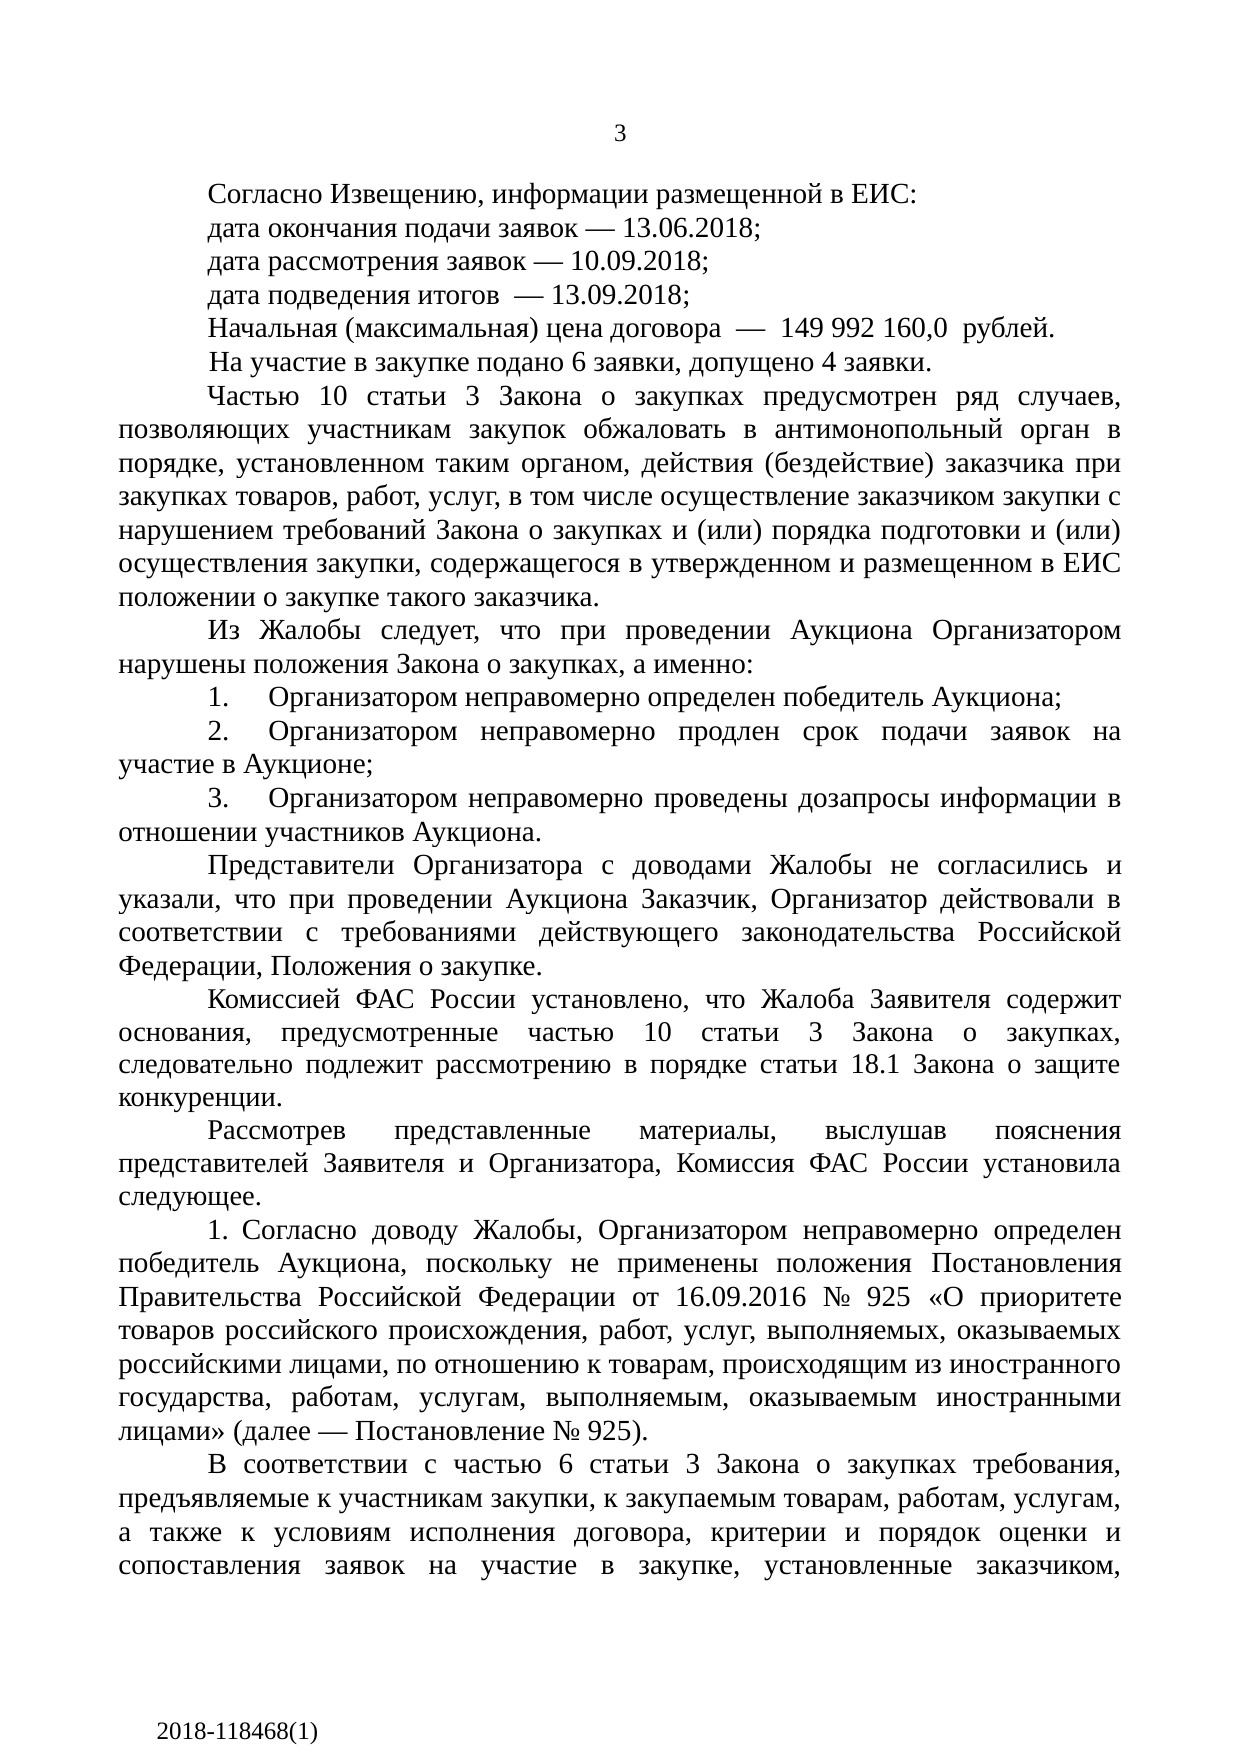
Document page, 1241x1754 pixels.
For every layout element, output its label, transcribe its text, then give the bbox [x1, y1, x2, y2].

text дата подведения итогов — 13.09.2018; [118, 277, 1122, 311]
text дата окончания подачи заявок — 13.06.2018; [118, 210, 1122, 243]
list Организатором неправомерно определен победитель Аукциона; [118, 679, 1122, 713]
text Согласно Извещению, информации размещенной в ЕИС: [118, 176, 1122, 210]
text Из Жалобы следует, что при проведении Аукциона Организатором нарушены положения Закона о закупках, а именно: [118, 612, 1122, 679]
text Представители Организатора с доводами Жалобы не согласились и указали, что при проведении Аукциона Заказчик, Организатор действовали в соответствии с требованиями действующего законодательства Российской Федерации, Положения о закупке. [118, 847, 1122, 981]
text На участие в закупке подано 6 заявки, допущено 4 заявки. [118, 344, 1122, 378]
text Начальная (максимальная) цена договора — 149 992 160,0 рублей. [118, 311, 1122, 344]
text Комиссией ФАС России установлено, что Жалоба Заявителя содержит основания, предусмотренные частью 10 статьи 3 Закона о закупках, следовательно подлежит рассмотрению в порядке статьи 18.1 Закона о защите конкуренции. [118, 981, 1122, 1113]
text Рассмотрев представленные материалы, выслушав пояснения представителей Заявителя и Организатора, Комиссия ФАС России установила следующее. [118, 1113, 1122, 1212]
list Согласно доводу Жалобы, Организатором неправомерно определен победитель Аукциона, поскольку не применены положения Постановления Правительства Российской Федерации от 16.09.2016 № 925 «О приоритете товаров российского происхождения, работ, услуг, выполняемых, оказываемых российскими лицами, по отношению к товарам, происходящим из иностранного государства, работам, услугам, выполняемым, оказываемым иностранными лицами» (далее — Постановление № 925). [118, 1212, 1122, 1447]
text В соответствии с частью 6 статьи 3 Закона о закупках требования, предъявляемые к участникам закупки, к закупаемым товарам, работам, услугам, а также к условиям исполнения договора, критерии и порядок оценки и сопоставления заявок на участие в закупке, установленные заказчиком, [118, 1447, 1122, 1581]
text Частью 10 статьи 3 Закона о закупках предусмотрен ряд случаев, позволяющих участникам закупок обжаловать в антимонопольный орган в порядке, установленном таким органом, действия (бездействие) заказчика при закупках товаров, работ, услуг, в том числе осуществление заказчиком закупки с нарушением требований Закона о закупках и (или) порядка подготовки и (или) осуществления закупки, содержащегося в утвержденном и размещенном в ЕИС положении о закупке такого заказчика. [118, 378, 1122, 612]
list Организатором неправомерно проведены дозапросы информации в отношении участников Аукциона. [118, 780, 1122, 847]
text дата рассмотрения заявок — 10.09.2018; [118, 243, 1122, 277]
list Организатором неправомерно продлен срок подачи заявок на участие в Аукционе; [118, 713, 1122, 780]
